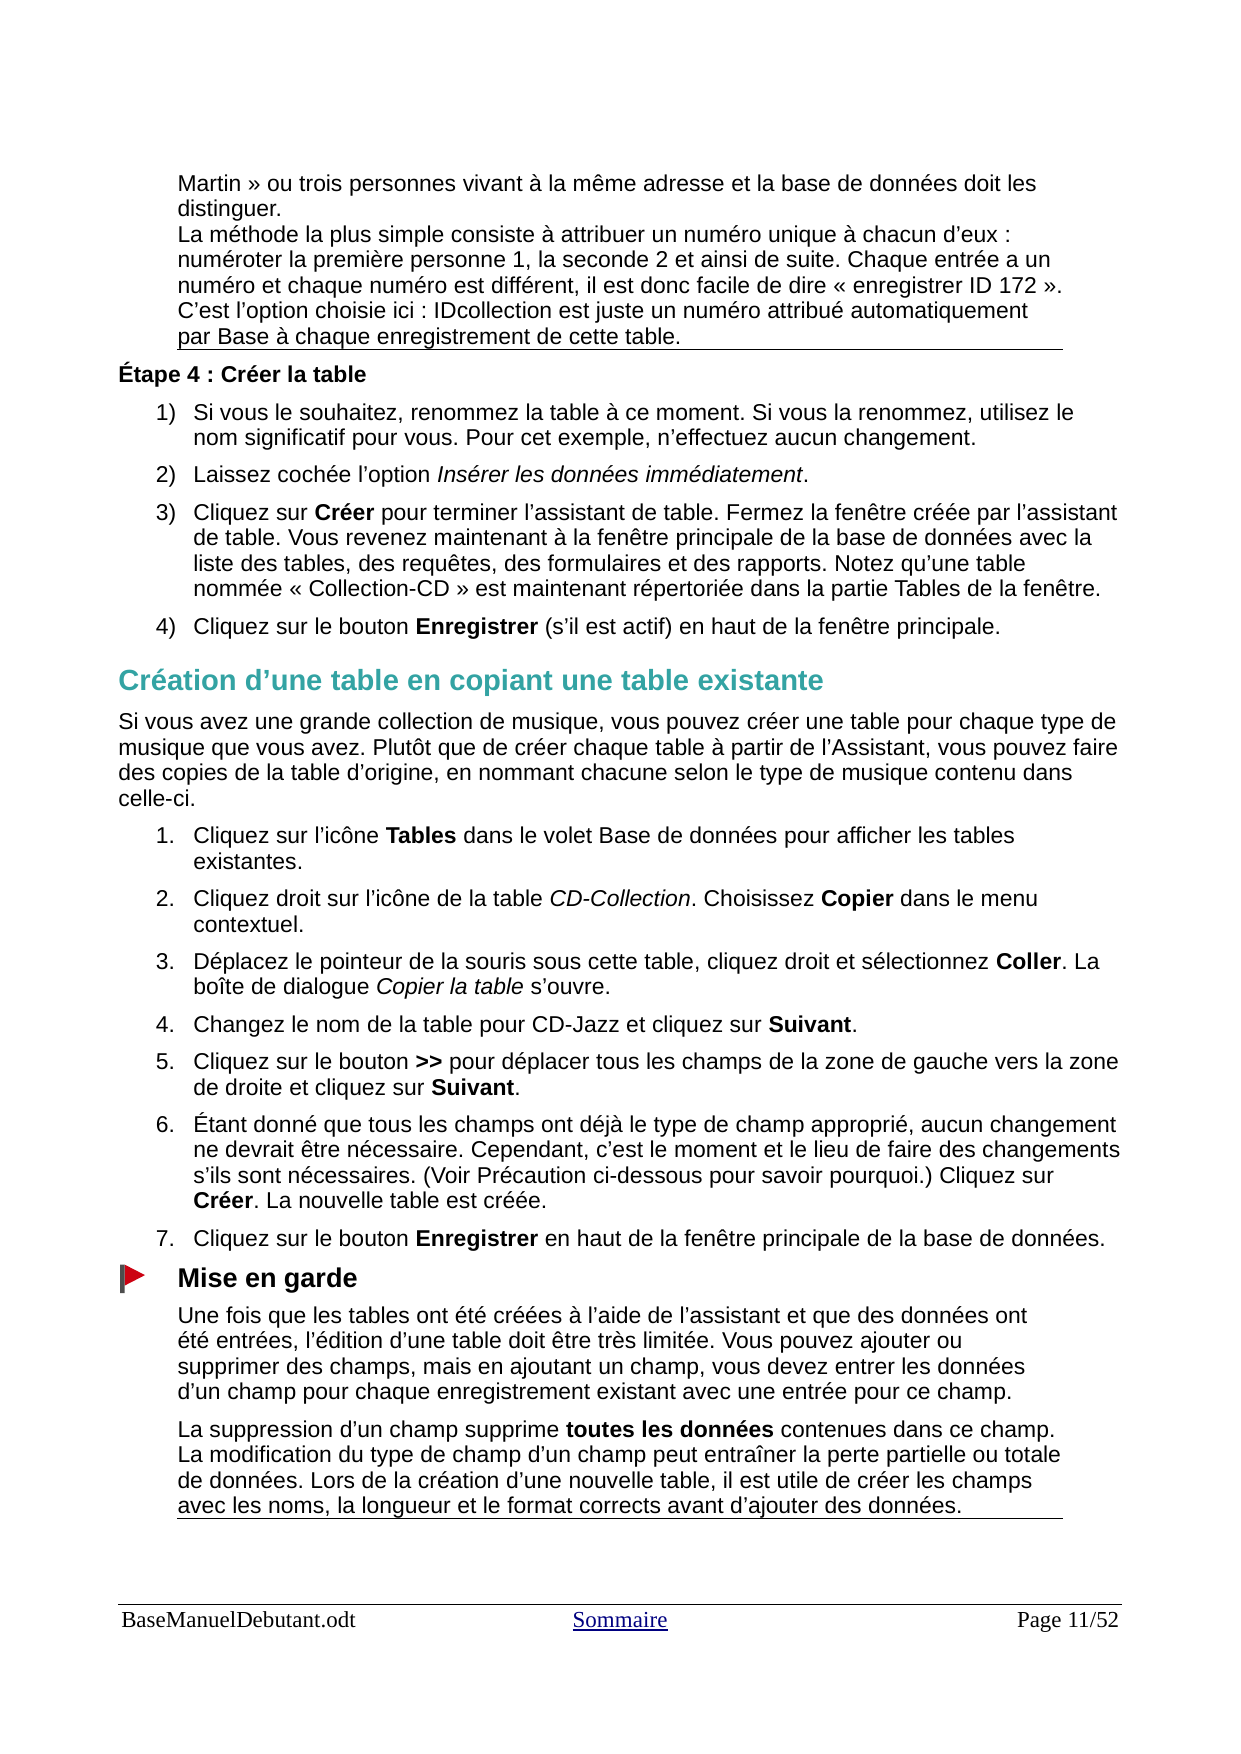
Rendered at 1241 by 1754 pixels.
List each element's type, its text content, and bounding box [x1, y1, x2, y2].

list Cliquez sur Créer pour terminer l’assistant de table. Fermez la fenêtre créée par l’assistant de table. Vous revenez maintenant à la fenêtre principale de la base de données avec la liste des tables, des requêtes, des formulaires et des rapports. Notez qu’une table nommée « Collection-CD » est maintenant répertoriée dans la partie Tables de la fenêtre. [156, 499, 1122, 602]
list Cliquez sur l’icône Tables dans le volet Base de données pour afficher les tables existantes. [156, 823, 1122, 874]
list Déplacez le pointeur de la souris sous cette table, cliquez droit et sélectionnez Coller. La boîte de dialogue Copier la table s’ouvre. [156, 948, 1122, 999]
text Une fois que les tables ont été créées à l’aide de l’assistant et que des données ont été entrées, l’édition d’une table doit être très limitée. Vous pouvez ajouter ou supprimer des champs, mais en ajoutant un champ, vous devez entrer les données d’un champ pour chaque enregistrement existant avec une entrée pour ce champ. [177, 1302, 1063, 1404]
list Si vous le souhaitez, renommez la table à ce moment. Si vous la renommez, utilisez le nom significatif pour vous. Pour cet exemple, n’effectuez aucun changement. [156, 399, 1122, 450]
list Étant donné que tous les champs ont déjà le type de champ approprié, aucun changement ne devrait être nécessaire. Cependant, c’est le moment et le lieu de faire des changements s’ils sont nécessaires. (Voir Précaution ci-dessous pour savoir pourquoi.) Cliquez sur Créer. La nouvelle table est créée. [156, 1111, 1122, 1213]
list Mise en garde [59, 1263, 1122, 1295]
subtitle Création d’une table en copiant une table existante [118, 664, 1122, 697]
list Cliquez sur le bouton >> pour déplacer tous les champs de la zone de gauche vers la zone de droite et cliquez sur Suivant. [156, 1049, 1122, 1100]
list Laissez cochée l’option Insérer les données immédiatement. [156, 462, 1122, 488]
list Cliquez sur le bouton Enregistrer (s’il est actif) en haut de la fenêtre principale. [156, 613, 1122, 639]
list Changez le nom de la table pour CD-Jazz et cliquez sur Suivant. [156, 1011, 1122, 1037]
list Cliquez droit sur l’icône de la table CD-Collection. Choisissez Copier dans le menu contextuel. [156, 886, 1122, 937]
text Si vous avez une grande collection de musique, vous pouvez créer une table pour chaque type de musique que vous avez. Plutôt que de créer chaque table à partir de l’Assistant, vous pouvez faire des copies de la table d’origine, en nommant chacune selon le type de musique contenu dans celle-ci. [118, 709, 1122, 811]
text La suppression d’un champ supprime toutes les données contenues dans ce champ. La modification du type de champ d’un champ peut entraîner la perte partielle ou totale de données. Lors de la création d’une nouvelle table, il est utile de créer les champs avec les noms, la longueur et le format corrects avant d’ajouter des données. [177, 1416, 1063, 1518]
list Cliquez sur le bouton Enregistrer en haut de la fenêtre principale de la base de données. [156, 1225, 1122, 1251]
text Étape 4 : Créer la table [118, 362, 1122, 388]
text Martin » ou trois personnes vivant à la même adresse et la base de données doit les distinguer. La méthode la plus simple consiste à attribuer un numéro unique à chacun d’eux : numéroter la première personne 1, la seconde 2 et ainsi de suite. Chaque entrée a un numéro et chaque numéro est différent, il est donc facile de dire « enregistrer ID 172 ». C’est l’option choisie ici : IDcollection est juste un numéro attribué automatiquement par Base à chaque enregistrement de cette table. [177, 171, 1063, 349]
